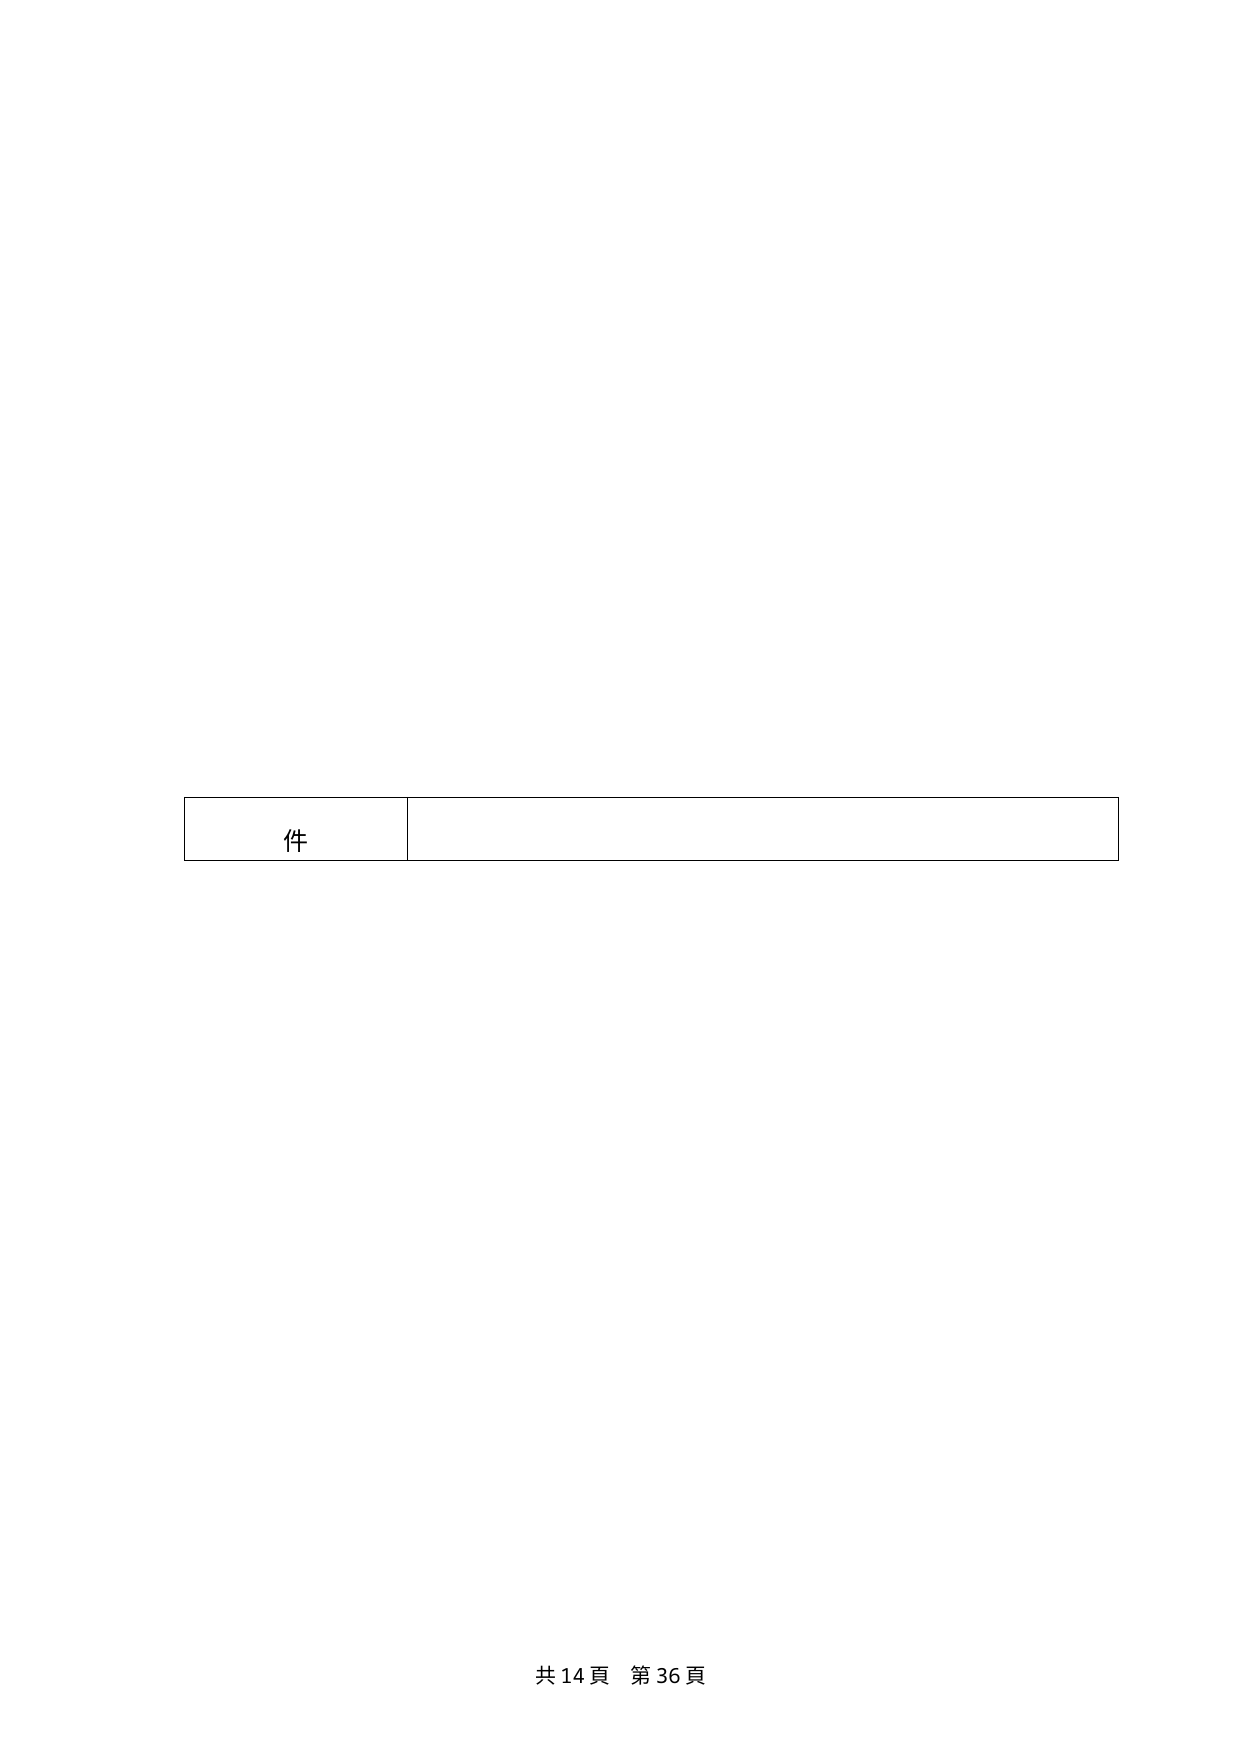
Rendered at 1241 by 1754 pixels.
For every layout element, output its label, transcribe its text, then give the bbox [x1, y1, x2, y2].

table_cell [408, 798, 1118, 860]
table_cell 件 [185, 798, 407, 860]
